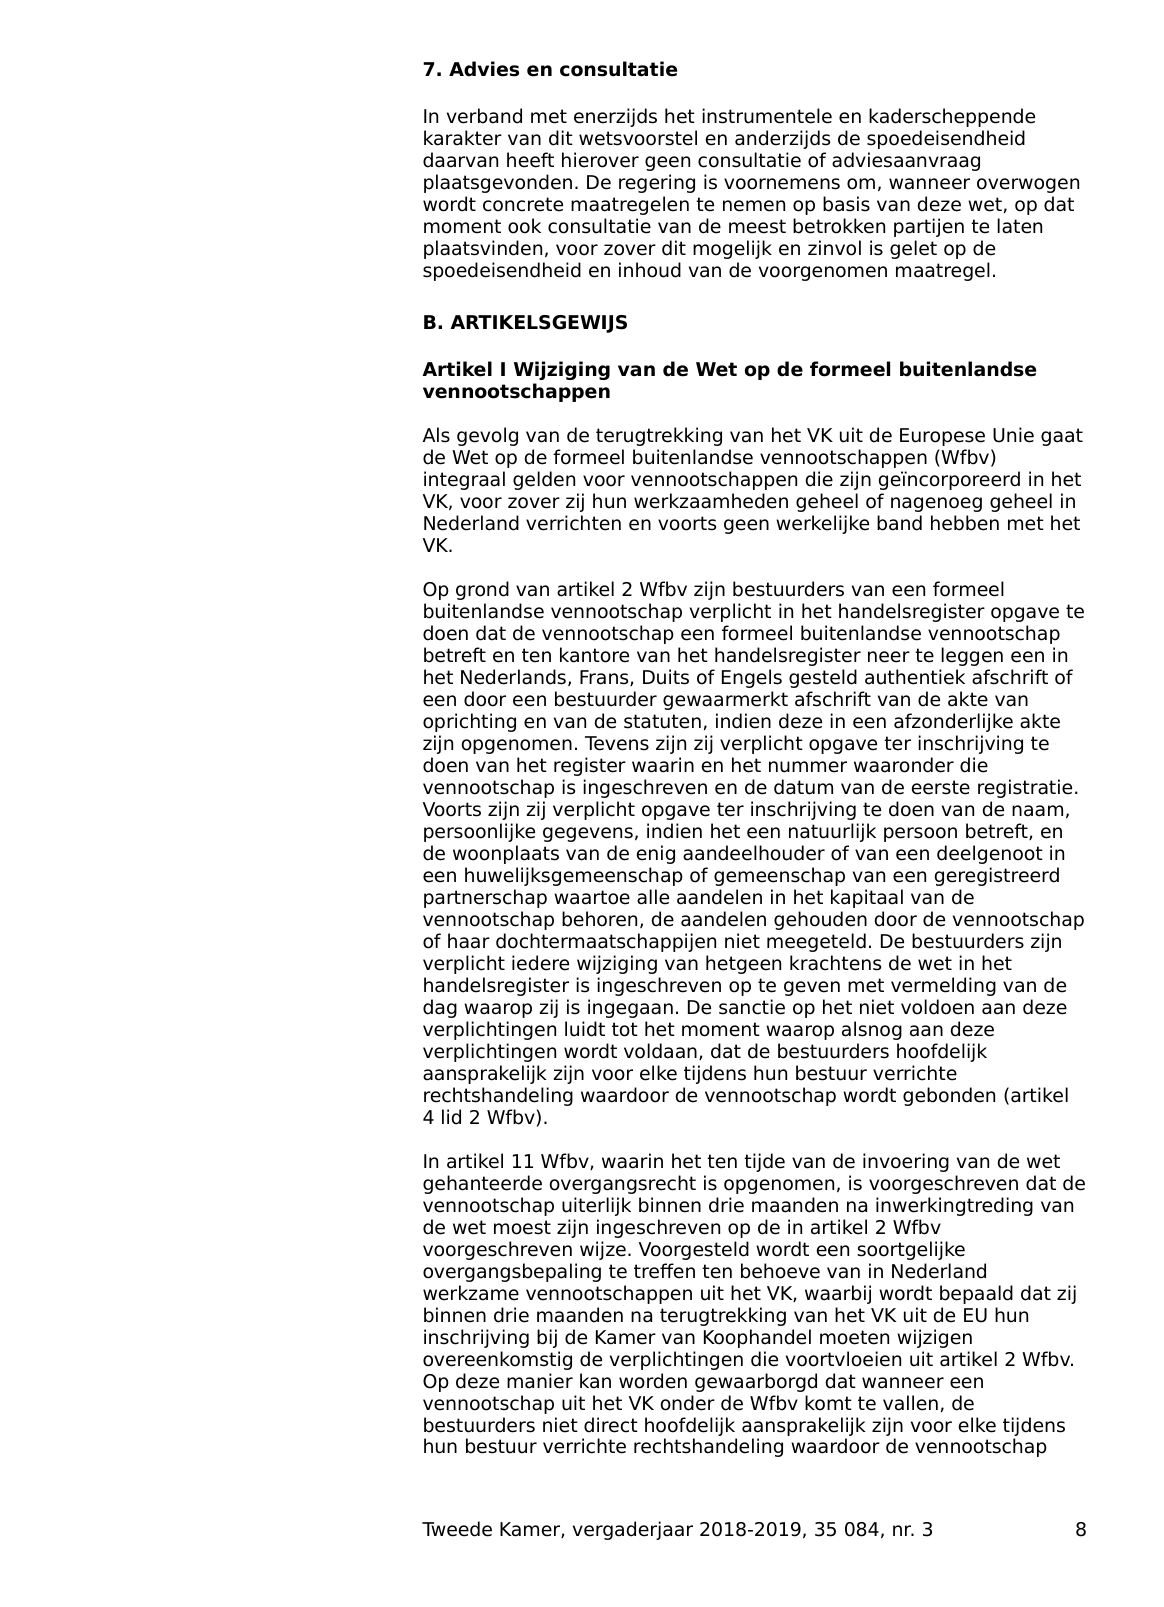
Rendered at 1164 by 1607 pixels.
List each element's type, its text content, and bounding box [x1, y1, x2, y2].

subtitle 7. Advies en consultatie [422, 59, 1087, 81]
text Op deze manier kan worden gewaarborgd dat wanneer een vennootschap uit het VK onder de Wfbv komt te vallen, de bestuurders niet direct hoofdelijk aansprakelijk zijn voor elke tijdens hun bestuur verrichte rechtshandeling waardoor de vennootschap [422, 1371, 1087, 1458]
text Als gevolg van de terugtrekking van het VK uit de Europese Unie gaat de Wet op de formeel buitenlandse vennootschappen (Wfbv) integraal gelden voor vennootschappen die zijn geïncorporeerd in het VK, voor zover zij hun werkzaamheden geheel of nagenoeg geheel in Nederland verrichten en voorts geen werkelijke band hebben met het VK. [422, 425, 1087, 557]
subtitle Artikel I Wijziging van de Wet op de formeel buitenlandse vennootschappen [422, 359, 1087, 403]
subtitle B. ARTIKELSGEWIJS [422, 312, 1087, 334]
text Op grond van artikel 2 Wfbv zijn bestuurders van een formeel buitenlandse vennootschap verplicht in het handelsregister opgave te doen dat de vennootschap een formeel buitenlandse vennootschap betreft en ten kantore van het handelsregister neer te leggen een in het Nederlands, Frans, Duits of Engels gesteld authentiek afschrift of een door een bestuurder gewaarmerkt afschrift van de akte van oprichting en van de statuten, indien deze in een afzonderlijke akte zijn opgenomen. Tevens zijn zij verplicht opgave ter inschrijving te doen van het register waarin en het nummer waaronder die vennootschap is ingeschreven en de datum van de eerste registratie. Voorts zijn zij verplicht opgave ter inschrijving te doen van de naam, persoonlijke gegevens, indien het een natuurlijk persoon betreft, en de woonplaats van de enig aandeelhouder of van een deelgenoot in een huwelijksgemeenschap of gemeenschap van een geregistreerd partnerschap waartoe alle aandelen in het kapitaal van de vennootschap behoren, de aandelen gehouden door de vennootschap of haar dochtermaatschappijen niet meegeteld. De bestuurders zijn verplicht iedere wijziging van hetgeen krachtens de wet in het handelsregister is ingeschreven op te geven met vermelding van de dag waarop zij is ingegaan. De sanctie op het niet voldoen aan deze verplichtingen luidt tot het moment waarop alsnog aan deze verplichtingen wordt voldaan, dat de bestuurders hoofdelijk aansprakelijk zijn voor elke tijdens hun bestuur verrichte rechtshandeling waardoor de vennootschap wordt gebonden (artikel 4 lid 2 Wfbv). [422, 579, 1087, 1128]
text In verband met enerzijds het instrumentele en kaderscheppende karakter van dit wetsvoorstel en anderzijds de spoedeisendheid daarvan heeft hierover geen consultatie of adviesaanvraag plaatsgevonden. De regering is voornemens om, wanneer overwogen wordt concrete maatregelen te nemen op basis van deze wet, op dat moment ook consultatie van de meest betrokken partijen te laten plaatsvinden, voor zover dit mogelijk en zinvol is gelet op de spoedeisendheid en inhoud van de voorgenomen maatregel. [422, 106, 1087, 282]
text In artikel 11 Wfbv, waarin het ten tijde van de invoering van de wet gehanteerde overgangsrecht is opgenomen, is voorgeschreven dat de vennootschap uiterlijk binnen drie maanden na inwerkingtreding van de wet moest zijn ingeschreven op de in artikel 2 Wfbv voorgeschreven wijze. Voorgesteld wordt een soortgelijke overgangsbepaling te treffen ten behoeve van in Nederland werkzame vennootschappen uit het VK, waarbij wordt bepaald dat zij binnen drie maanden na terugtrekking van het VK uit de EU hun inschrijving bij de Kamer van Koophandel moeten wijzigen overeenkomstig de verplichtingen die voortvloeien uit artikel 2 Wfbv. [422, 1151, 1087, 1371]
